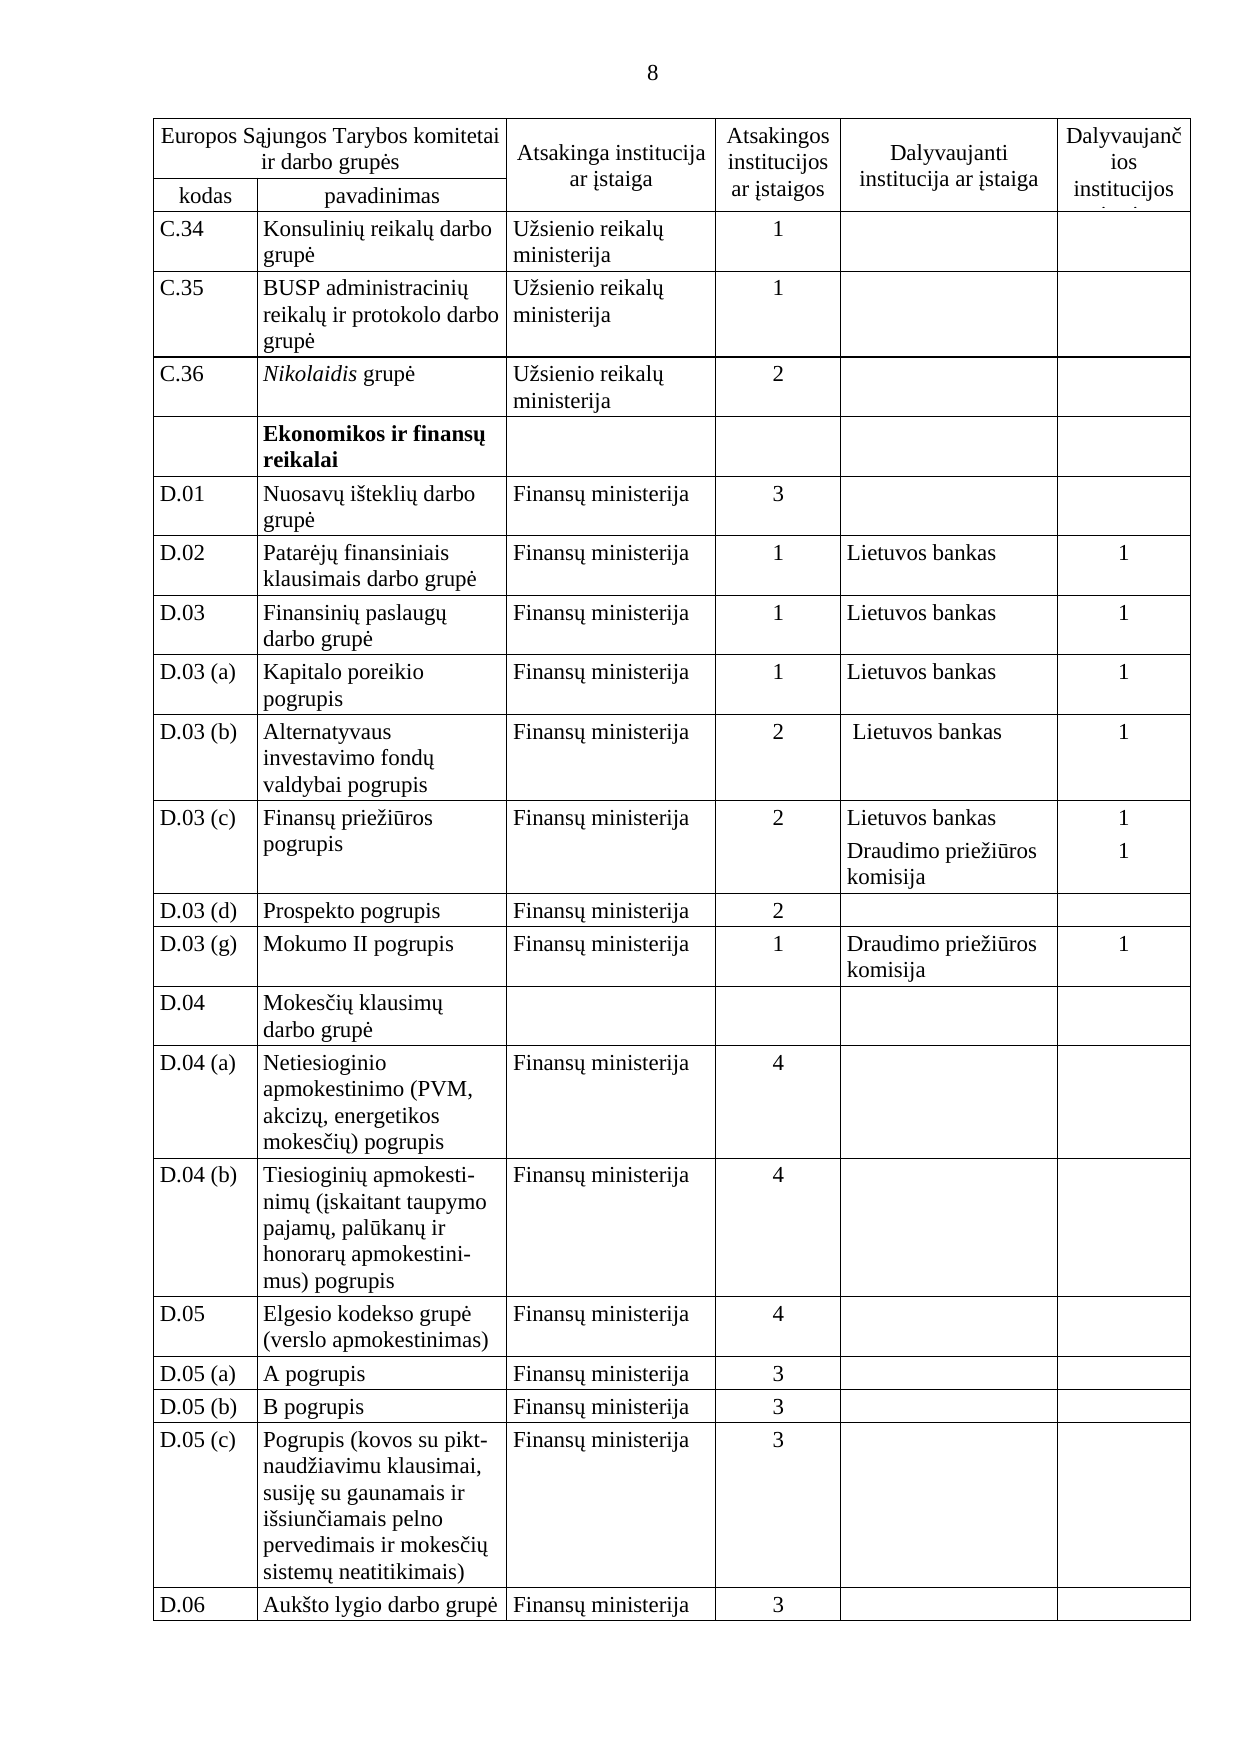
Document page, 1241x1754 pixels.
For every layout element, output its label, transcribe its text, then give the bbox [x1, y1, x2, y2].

table_header Atsakingos institucijos ar įstaigos atstovų skaičius [716, 119, 840, 211]
table_cell [841, 358, 1057, 416]
table_cell Finansų ministerija [507, 927, 715, 986]
table_cell 1 [716, 536, 840, 595]
table_cell Pogrupis (kovos su pikt-naudžiavimu klausimai, susiję su gaunamais ir išsiunčiamais pelno pervedimais ir mokesčių sistemų neatitikimais) [258, 1423, 506, 1587]
table_cell [841, 1423, 1057, 1587]
table_cell [716, 417, 840, 476]
table_cell D.05 (a) [154, 1357, 257, 1389]
table_cell Finansų ministerija [507, 1423, 715, 1587]
table_cell D.02 [154, 536, 257, 595]
table_cell Alternatyvaus investavimo fondų valdybai pogrupis [258, 715, 506, 800]
table_cell Užsienio reikalų ministerija [507, 358, 715, 416]
table_cell Konsulinių reikalų darbo grupė [258, 212, 506, 271]
table_cell D.03 (g) [154, 927, 257, 986]
table_cell D.03 (a) [154, 655, 257, 714]
table_cell D.03 (d) [154, 894, 257, 926]
table_cell Lietuvos bankas [841, 655, 1057, 714]
table_cell [841, 1588, 1057, 1620]
table_cell [1058, 1357, 1190, 1389]
table_cell [841, 894, 1057, 926]
table_cell 2 [716, 715, 840, 800]
table_cell 1 [716, 212, 840, 271]
table_cell [1058, 987, 1190, 1045]
table_cell [1058, 358, 1190, 416]
table_cell 1 [716, 272, 840, 356]
table_cell Finansų ministerija [507, 1390, 715, 1422]
table_cell C.35 [154, 272, 257, 356]
table_cell Finansų ministerija [507, 801, 715, 893]
table_cell Kapitalo poreikio pogrupis [258, 655, 506, 714]
table_cell Prospekto pogrupis [258, 894, 506, 926]
table_cell Draudimo priežiūros komisija [841, 927, 1057, 986]
table_cell 2 [716, 358, 840, 416]
table_cell 1 [1058, 833, 1190, 893]
table_cell [507, 417, 715, 476]
table_cell Tiesioginių apmokesti-nimų (įskaitant taupymo pajamų, palūkanų ir honorarų apmokestini-mus) pogrupis [258, 1159, 506, 1296]
table_cell C.34 [154, 212, 257, 271]
table_cell 1 [716, 927, 840, 986]
table_header Europos Sąjungos Tarybos komitetai ir darbo grupės [154, 119, 506, 178]
table_cell Užsienio reikalų ministerija [507, 212, 715, 271]
table_cell D.06 [154, 1588, 257, 1620]
table_header Atsakinga institucija ar įstaiga [507, 119, 715, 211]
table_cell 3 [716, 1357, 840, 1389]
table_cell BUSP administracinių reikalų ir protokolo darbo grupė [258, 272, 506, 356]
table_cell Lietuvos bankas [841, 801, 1057, 833]
table_cell Aukšto lygio darbo grupė [258, 1588, 506, 1620]
table_cell Finansų ministerija [507, 536, 715, 595]
table_cell D.05 [154, 1297, 257, 1356]
table_header Dalyvaujanti institucija ar įstaiga [841, 119, 1057, 211]
table_cell Finansų priežiūros pogrupis [258, 801, 506, 893]
table_cell 3 [716, 1588, 840, 1620]
table_cell C.36 [154, 358, 257, 416]
table_cell [841, 1046, 1057, 1157]
table_cell [1058, 1159, 1190, 1296]
table_cell Nikolaidis grupė [258, 358, 506, 416]
table_cell [1058, 1390, 1190, 1422]
table_cell 1 [1058, 927, 1190, 986]
table_cell [841, 477, 1057, 535]
table_cell Lietuvos bankas [841, 715, 1057, 800]
table_cell [1058, 1423, 1190, 1587]
table_cell Finansų ministerija [507, 1357, 715, 1389]
table_cell Finansų ministerija [507, 1297, 715, 1356]
table_cell [1058, 477, 1190, 535]
table_cell D.05 (c) [154, 1423, 257, 1587]
table_cell D.03 (c) [154, 801, 257, 893]
table_cell 4 [716, 1159, 840, 1296]
table_cell 1 [1058, 655, 1190, 714]
table_cell [1058, 417, 1190, 476]
table_cell [1058, 212, 1190, 271]
table_cell Finansų ministerija [507, 596, 715, 654]
table_cell [1058, 1046, 1190, 1157]
table_cell 2 [716, 801, 840, 893]
table_cell Ekonomikos ir finansų reikalai [258, 417, 506, 476]
table_cell Lietuvos bankas [841, 536, 1057, 595]
table_cell Finansų ministerija [507, 715, 715, 800]
table_header Dalyvaujančios institucijos ar įstaigos atstovų skaičius [1058, 119, 1190, 211]
table_cell [841, 272, 1057, 356]
table_cell Mokesčių klausimų darbo grupė [258, 987, 506, 1045]
table_cell 1 [716, 596, 840, 654]
table_cell 3 [716, 477, 840, 535]
table_cell [841, 212, 1057, 271]
table_cell [716, 987, 840, 1045]
table_cell Finansų ministerija [507, 1588, 715, 1620]
table_cell [841, 1297, 1057, 1356]
table_cell Finansų ministerija [507, 477, 715, 535]
table_cell Finansų ministerija [507, 1159, 715, 1296]
table_cell [1058, 1588, 1190, 1620]
table_cell [507, 987, 715, 1045]
table_cell Finansų ministerija [507, 894, 715, 926]
table_cell B pogrupis [258, 1390, 506, 1422]
table_cell [841, 987, 1057, 1045]
table_cell Užsienio reikalų ministerija [507, 272, 715, 356]
table_cell [154, 417, 257, 476]
table_cell [841, 417, 1057, 476]
table_cell 1 [1058, 596, 1190, 654]
table_cell 3 [716, 1423, 840, 1587]
table_cell Finansų ministerija [507, 1046, 715, 1157]
table_cell [1058, 894, 1190, 926]
table_cell [841, 1357, 1057, 1389]
table_cell Finansinių paslaugų darbo grupė [258, 596, 506, 654]
table_cell Nuosavų išteklių darbo grupė [258, 477, 506, 535]
table_cell A pogrupis [258, 1357, 506, 1389]
table_cell pavadinimas [258, 179, 506, 211]
table_cell D.03 [154, 596, 257, 654]
table_cell D.04 [154, 987, 257, 1045]
table_cell 1 [716, 655, 840, 714]
table_cell [841, 1390, 1057, 1422]
table_cell D.03 (b) [154, 715, 257, 800]
table_cell [1058, 272, 1190, 356]
table_cell kodas [154, 179, 257, 211]
table_cell [1058, 1297, 1190, 1356]
table_cell D.05 (b) [154, 1390, 257, 1422]
table_cell Mokumo II pogrupis [258, 927, 506, 986]
table_cell 3 [716, 1390, 840, 1422]
table_cell Lietuvos bankas [841, 596, 1057, 654]
table_cell 2 [716, 894, 840, 926]
table_cell 1 [1058, 715, 1190, 800]
table_cell Finansų ministerija [507, 655, 715, 714]
table_cell [841, 1159, 1057, 1296]
table_cell Draudimo priežiūros komisija [841, 833, 1057, 893]
table_cell D.04 (a) [154, 1046, 257, 1157]
table_cell Netiesioginio apmokestinimo (PVM, akcizų, energetikos mokesčių) pogrupis [258, 1046, 506, 1157]
table_cell 4 [716, 1297, 840, 1356]
table_cell Patarėjų finansiniais klausimais darbo grupė [258, 536, 506, 595]
table_cell 4 [716, 1046, 840, 1157]
table_cell 1 [1058, 801, 1190, 833]
table_cell 1 [1058, 536, 1190, 595]
table_cell D.04 (b) [154, 1159, 257, 1296]
table_cell D.01 [154, 477, 257, 535]
table_cell Elgesio kodekso grupė (verslo apmokestinimas) [258, 1297, 506, 1356]
